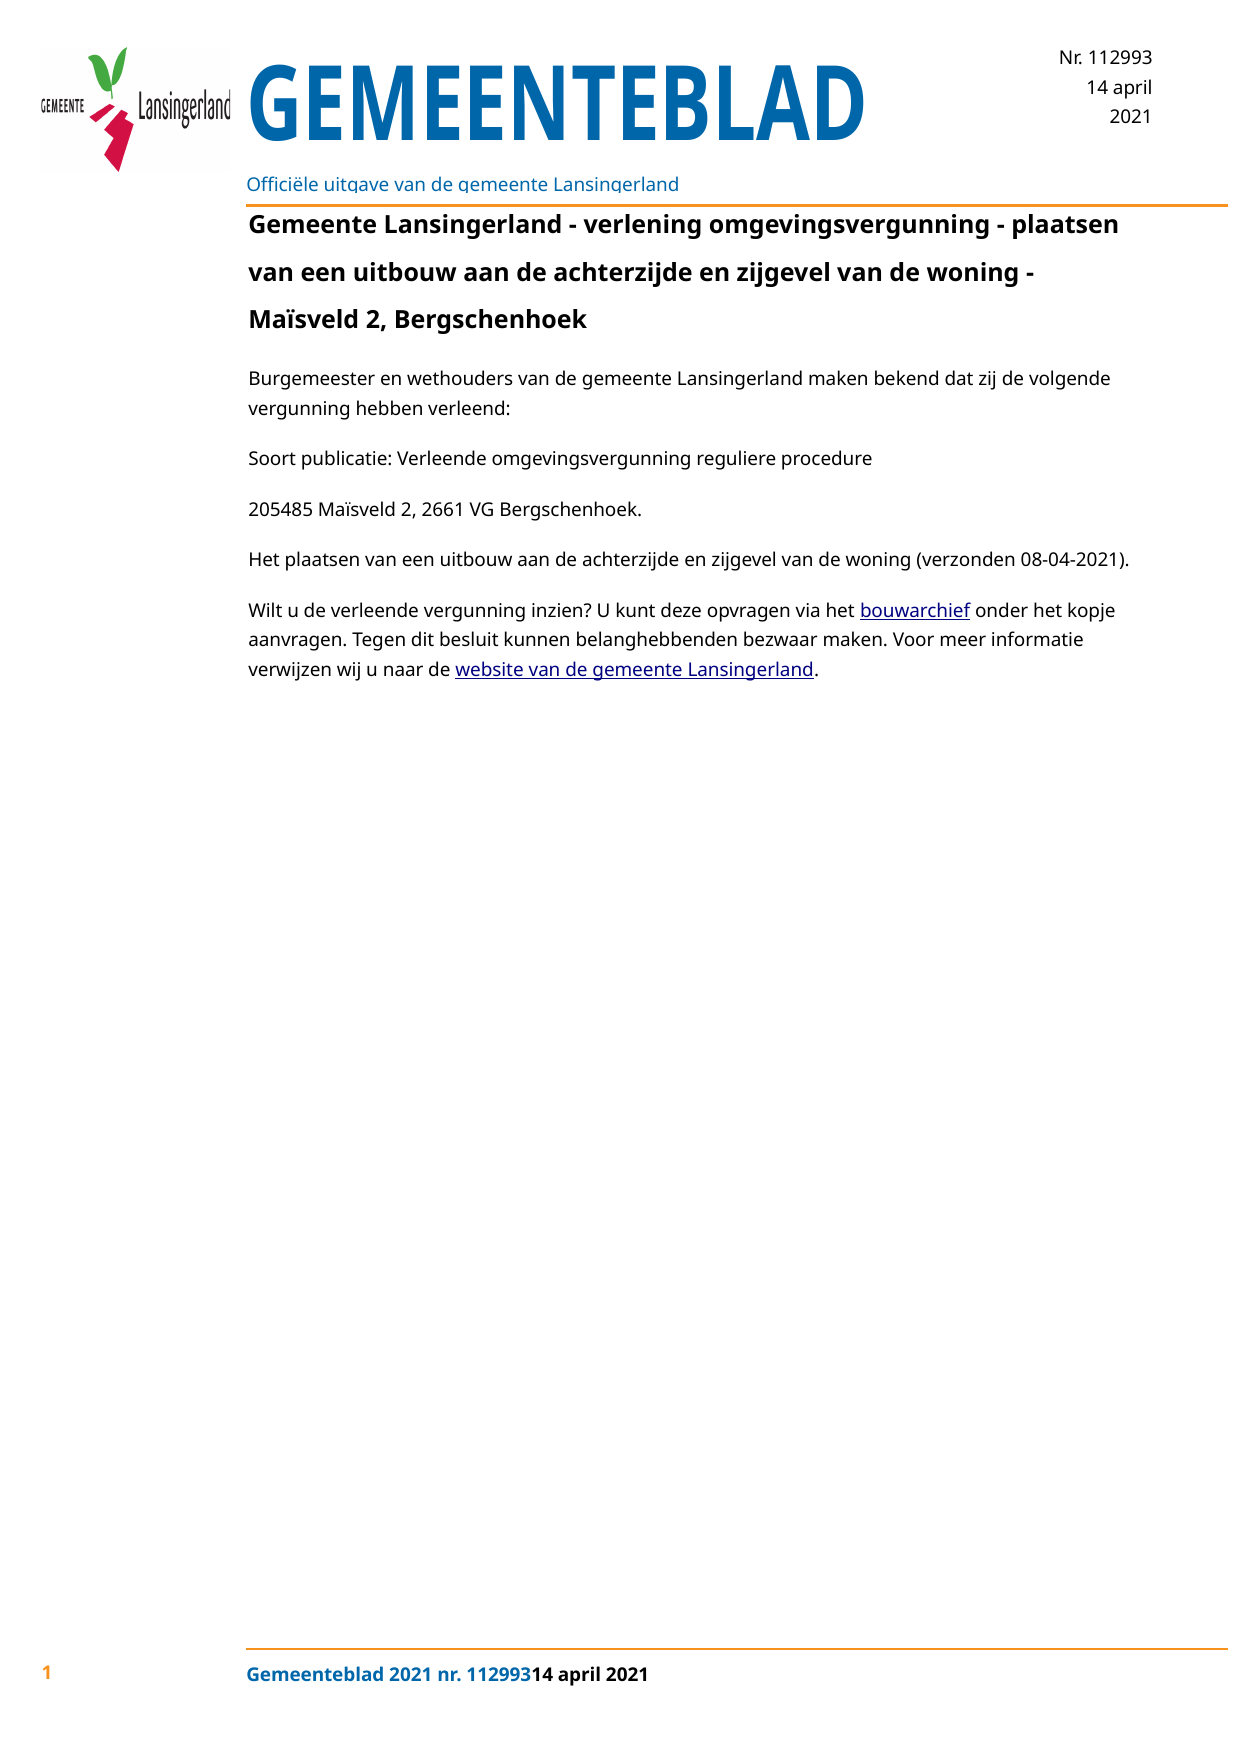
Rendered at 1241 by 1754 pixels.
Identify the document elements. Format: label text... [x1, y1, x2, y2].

text 205485 Maïsveld 2, 2661 VG Bergschenhoek. [248, 496, 1152, 522]
text Het plaatsen van een uitbouw aan de achterzijde en zijgevel van de woning (verzonden 08-04-2021). [248, 546, 1152, 572]
picture [41, 47, 231, 172]
text Soort publicatie: Verleende omgevingsvergunning reguliere procedure [248, 446, 1152, 471]
text Gemeente Lansingerland - verlening omgevingsvergunning - plaatsen van een uitbouw aan de achterzijde en zijgevel van de woning - Maïsveld 2, Bergschenhoek [248, 207, 1152, 336]
text Burgemeester en wethouders van de gemeente Lansingerland maken bekend dat zij de volgende vergunning hebben verleend: [248, 366, 1152, 421]
text Wilt u de verleende vergunning inzien? U kunt deze opvragen via het bouwarchief onder het kopje aanvragen. Tegen dit besluit kunnen belanghebbenden bezwaar maken. Voor meer informatie verwijzen wij u naar de website van de gemeente Lansingerland. [248, 597, 1152, 682]
